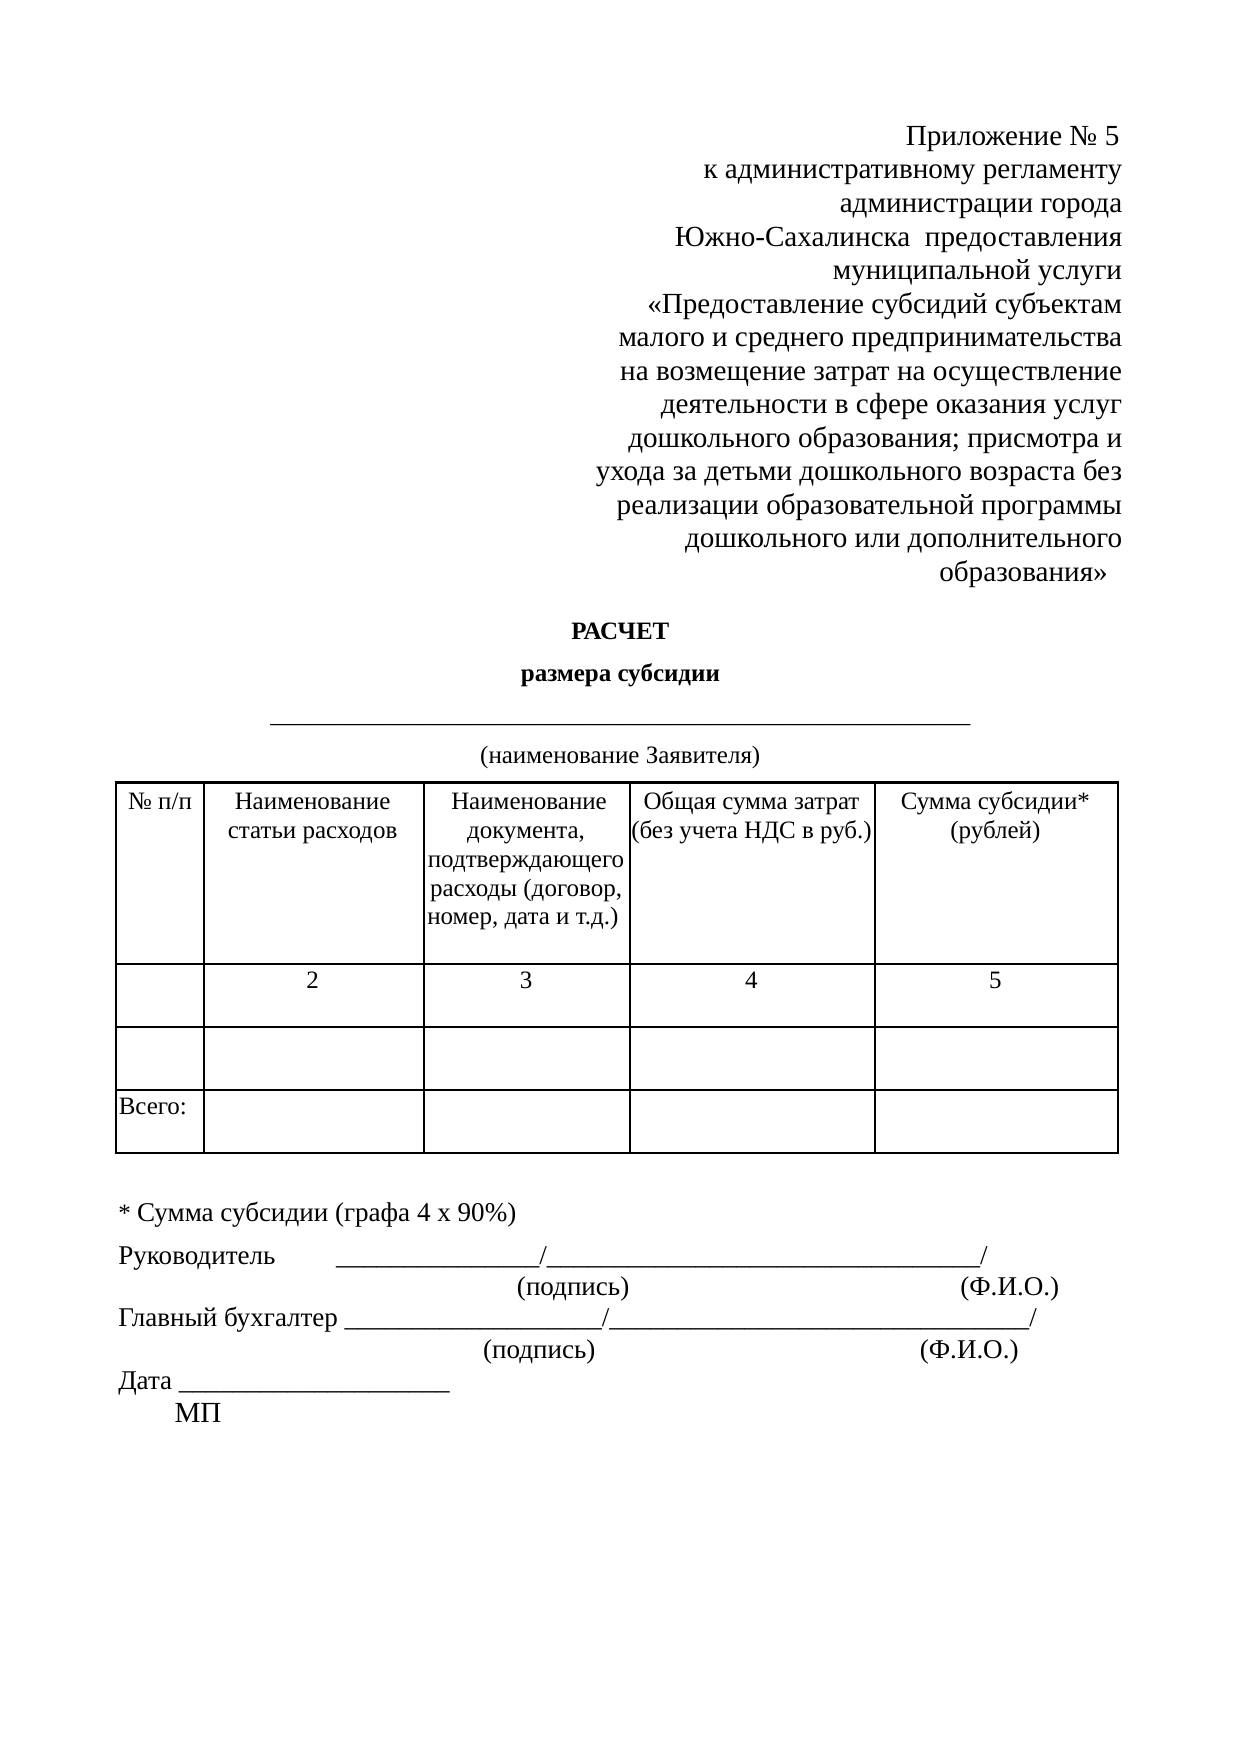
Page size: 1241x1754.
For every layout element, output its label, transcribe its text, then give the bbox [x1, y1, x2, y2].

table_header Общая сумма затрат (без учета НДС в руб.) [631, 784, 874, 963]
table_cell [631, 1091, 874, 1152]
table_cell 5 [876, 965, 1117, 1026]
table_cell [205, 1091, 423, 1152]
table_cell [631, 1028, 874, 1089]
table_header Сумма субсидии* (рублей) [876, 784, 1117, 963]
table_cell [876, 1028, 1117, 1089]
table_header Наименование документа, подтверждающего расходы (договор, номер, дата и т.д.) [425, 784, 629, 963]
title администрации города [591, 185, 1122, 219]
table_cell [117, 1028, 203, 1089]
title Южно-Сахалинска предоставления муниципальной услуги [591, 219, 1122, 286]
table_cell Всего: [117, 1091, 203, 1152]
text Главный бухгалтер ___________________/_______________________________/ [118, 1302, 1122, 1333]
text МП [118, 1395, 1122, 1428]
table_cell 3 [425, 965, 629, 1026]
title к административному регламенту [591, 152, 1122, 185]
table_cell [117, 965, 203, 1026]
table_header Наименование статьи расходов [205, 784, 423, 963]
text (подпись) (Ф.И.О.) [118, 1333, 1122, 1364]
text ________________________________________________________ [118, 699, 1122, 728]
text * Сумма субсидии (графа 4 х 90%) [118, 1196, 1122, 1227]
table_cell [425, 1028, 629, 1089]
text размера субсидии [118, 658, 1122, 686]
text Руководитель _______________/________________________________/ [118, 1239, 1122, 1270]
text РАСЧЕТ [118, 616, 1122, 645]
title «Предоставление субсидий субъектам малого и среднего предпринимательства на возмещение затрат на осуществление деятельности в сфере оказания услуг дошкольного образования; присмотра и ухода за детьми дошкольного возраста без реализации образовательной программы дошкольного или дополнительного образования» [591, 286, 1122, 588]
text (наименование Заявителя) [118, 740, 1122, 769]
table_cell [876, 1091, 1117, 1152]
text (подпись) (Ф.И.О.) [118, 1270, 1122, 1302]
table_cell 2 [205, 965, 423, 1026]
text Приложение № 5 [118, 118, 1122, 152]
table_cell [425, 1091, 629, 1152]
text Дата ____________________ [118, 1364, 1122, 1395]
table_cell [205, 1028, 423, 1089]
table_header № п/п [117, 784, 203, 963]
table_cell 4 [631, 965, 874, 1026]
